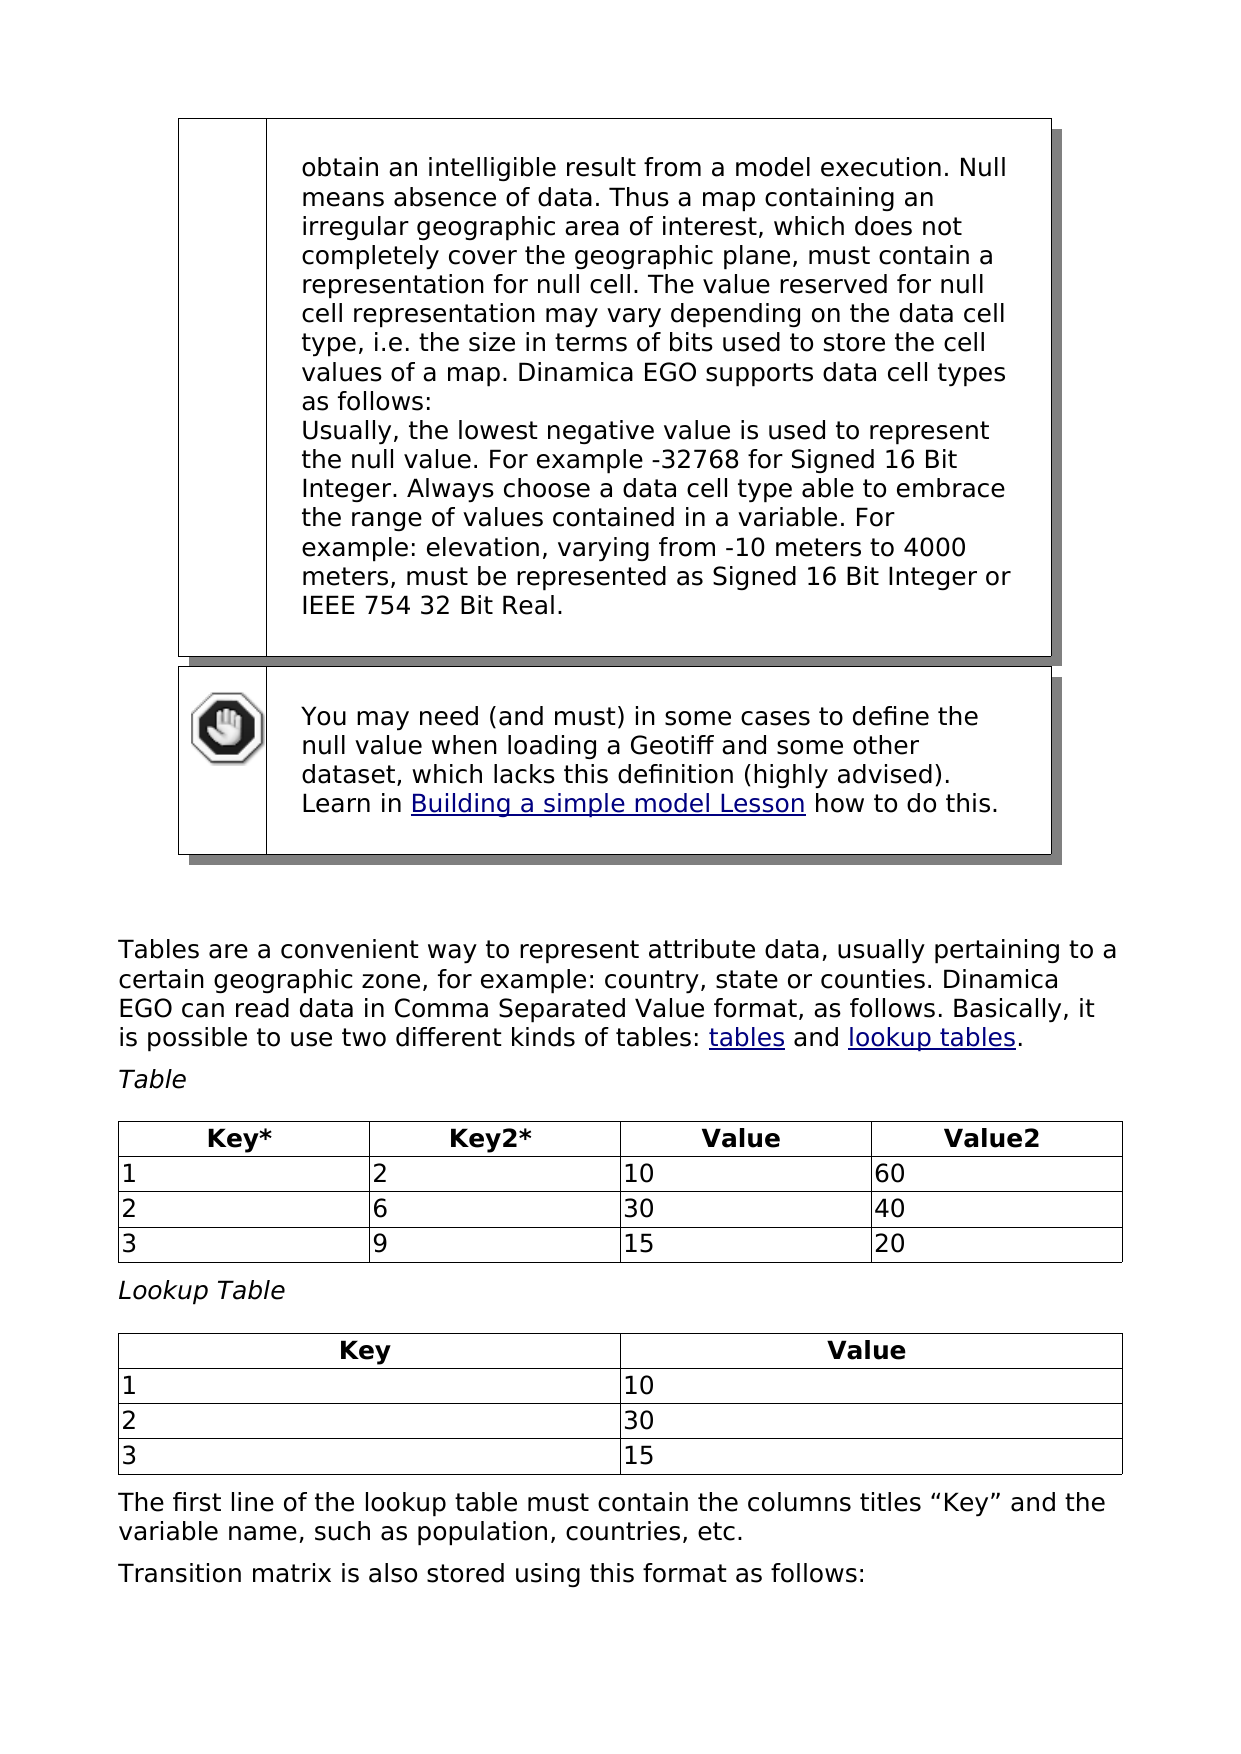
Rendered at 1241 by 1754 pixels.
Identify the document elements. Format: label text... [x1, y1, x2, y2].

table_header You may need (and must) in some cases to define the null value when loading a Geotiff and some other dataset, which lacks this definition (highly advised). Learn in Building a simple model Lesson how to do this. [267, 667, 1051, 854]
table_header Key* [119, 1122, 369, 1156]
text Lookup Table [118, 1277, 1122, 1306]
table_header Value [621, 1334, 1122, 1368]
table_cell 40 [872, 1192, 1122, 1227]
table_cell 3 [119, 1439, 620, 1473]
table_cell 1 [119, 1157, 369, 1191]
table_cell 10 [621, 1369, 1122, 1403]
table_header Value [621, 1122, 871, 1156]
text Table [118, 1065, 1122, 1094]
picture [190, 690, 266, 766]
table_cell 1 [119, 1369, 620, 1403]
text The first line of the lookup table must contain the columns titles “Key” and the variable name, such as population, countries, etc. [118, 1488, 1122, 1547]
table_cell 60 [872, 1157, 1122, 1191]
table_cell 2 [370, 1157, 620, 1191]
table_cell 15 [621, 1439, 1122, 1473]
table_cell 2 [119, 1404, 620, 1438]
table_header Key [119, 1334, 620, 1368]
table_header obtain an intelligible result from a model execution. Null means absence of data. Thus a map containing an irregular geographic area of interest, which does not completely cover the geographic plane, must contain a representation for null cell. The value reserved for null cell representation may vary depending on the data cell type, i.e. the size in terms of bits used to store the cell values of a map. Dinamica EGO supports data cell types as follows: Usually, the lowest negative value is used to represent the null value. For example -32768 for Signed 16 Bit Integer. Always choose a data cell type able to embrace the range of values contained in a variable. For example: elevation, varying from -10 meters to 4000 meters, must be represented as Signed 16 Bit Integer or IEEE 754 32 Bit Real. [267, 119, 1051, 656]
table_cell 6 [370, 1192, 620, 1227]
text Transition matrix is also stored using this format as follows: [118, 1559, 1122, 1588]
table_header [179, 667, 266, 854]
table_header [179, 119, 266, 656]
table_cell 9 [370, 1228, 620, 1262]
table_cell 30 [621, 1404, 1122, 1438]
text Tables are a convenient way to represent attribute data, usually pertaining to a certain geographic zone, for example: country, state or counties. Dinamica EGO can read data in Comma Separated Value format, as follows. Basically, it is possible to use two different kinds of tables: tables and lookup tables. [118, 936, 1122, 1052]
table_cell 15 [621, 1228, 871, 1262]
table_cell 30 [621, 1192, 871, 1227]
table_cell 3 [119, 1228, 369, 1262]
table_cell 10 [621, 1157, 871, 1191]
table_cell 2 [119, 1192, 369, 1227]
table_header Key2* [370, 1122, 620, 1156]
table_cell 20 [872, 1228, 1122, 1262]
table_header Value2 [872, 1122, 1122, 1156]
